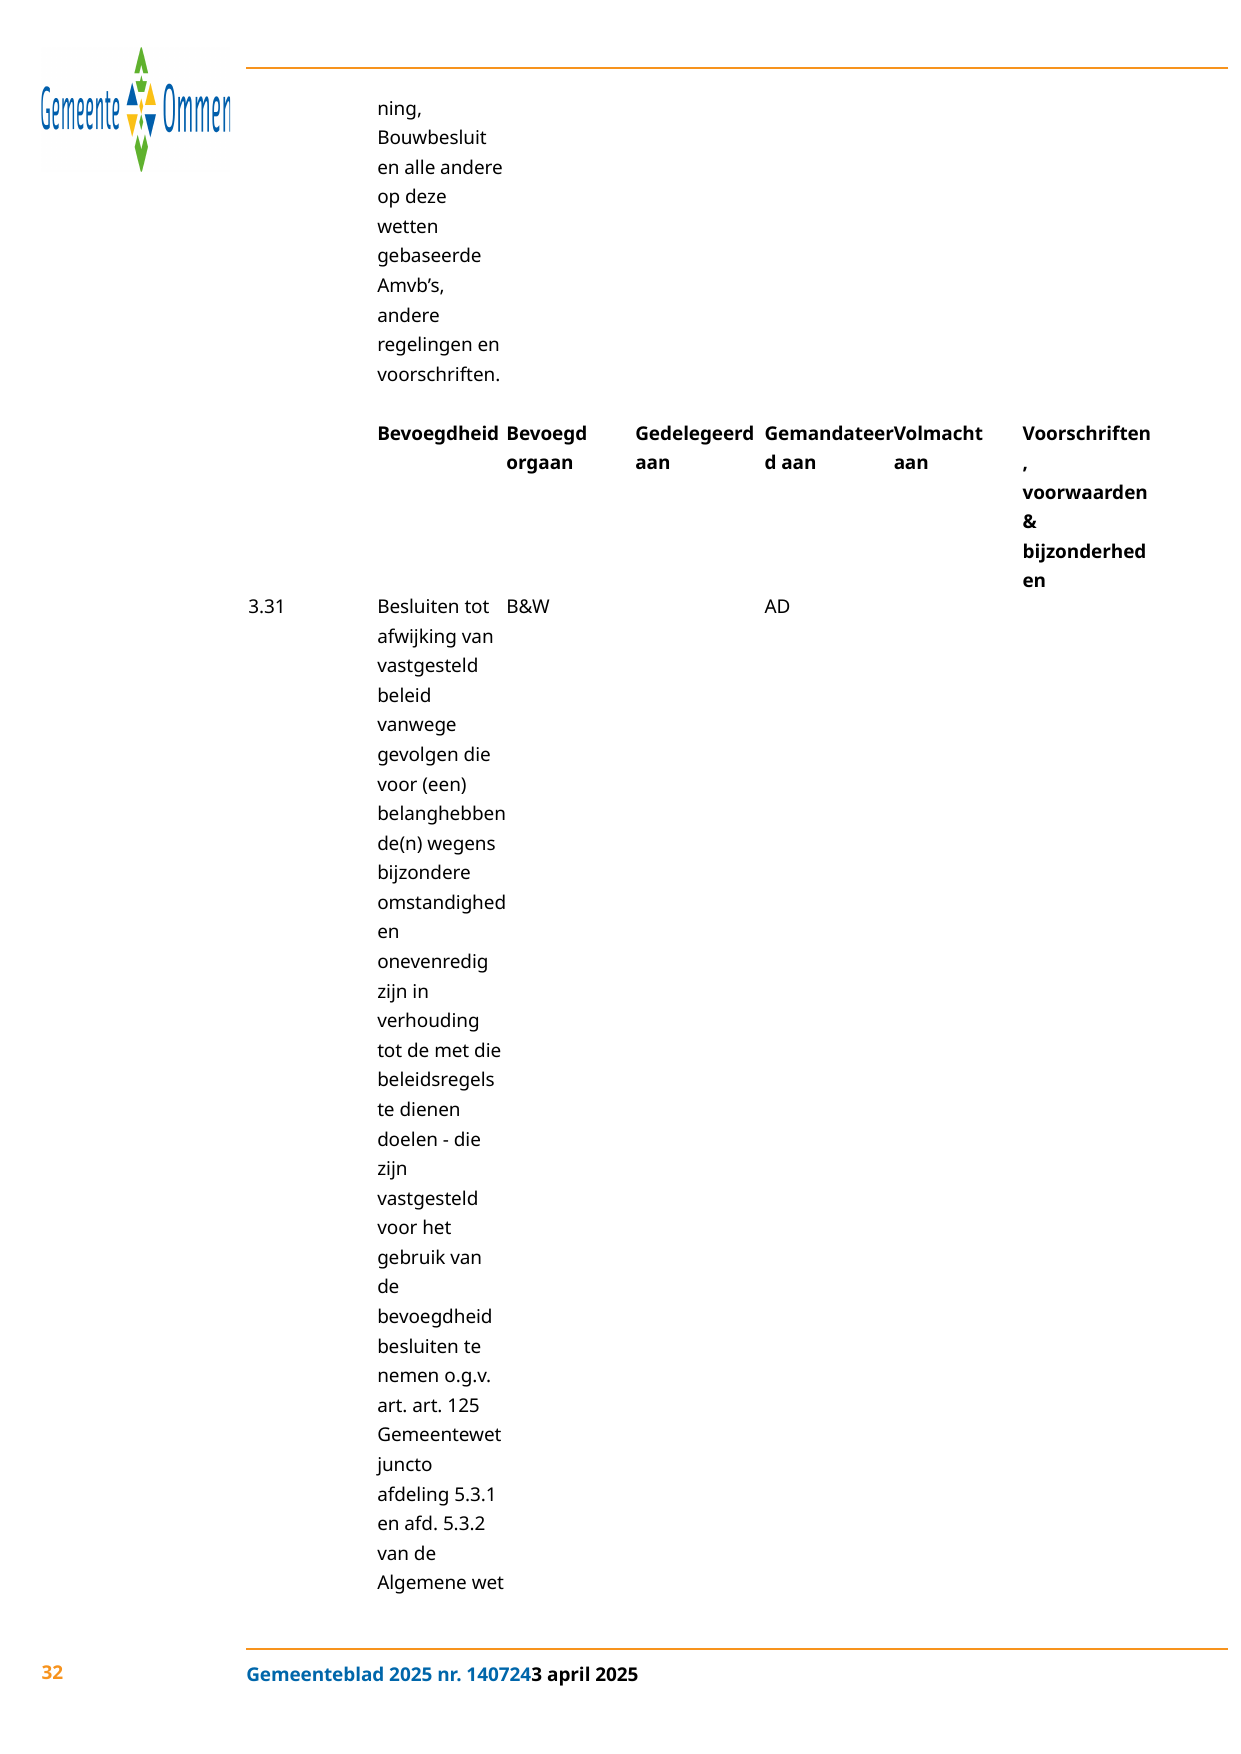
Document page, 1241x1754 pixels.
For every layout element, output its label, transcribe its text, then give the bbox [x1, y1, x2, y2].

table_cell ning, Bouwbesluit en alle andere op deze wetten gebaseerde Amvb’s, andere regelingen en voorschriften. [377, 95, 506, 387]
table_header Bevoegd orgaan [506, 420, 635, 593]
table_cell [635, 593, 764, 1595]
table_cell [635, 95, 764, 387]
table_header Gedelegeerd aan [635, 420, 764, 593]
table_header Gemandateerd aan [764, 420, 893, 593]
table_cell [894, 593, 1022, 1595]
table_header Bevoegdheid [377, 420, 506, 593]
table_cell AD [764, 593, 893, 1595]
table_header Volmacht aan [894, 420, 1022, 593]
table_cell [1023, 593, 1152, 1595]
table_cell Besluiten tot afwijking van vastgesteld beleid vanwege gevolgen die voor (een) belanghebbende(n) wegens bijzondere omstandigheden onevenredig zijn in verhouding tot de met die beleidsregels te dienen doelen - die zijn vastgesteld voor het gebruik van de bevoegdheid besluiten te nemen o.g.v. art. art. 125 Gemeentewet juncto afdeling 5.3.1 en afd. 5.3.2 van de Algemene wet [377, 593, 506, 1595]
table_header [248, 420, 377, 593]
table_cell B&W [506, 593, 635, 1595]
table_header Voorschriften, voorwaarden & bijzonderheden [1023, 420, 1152, 593]
table_cell 3.31 [248, 593, 377, 1595]
table_cell [248, 95, 377, 387]
table_cell [764, 95, 893, 387]
table_cell [506, 95, 635, 387]
table_cell [1023, 95, 1152, 387]
picture [41, 47, 231, 172]
table_cell [894, 95, 1022, 387]
